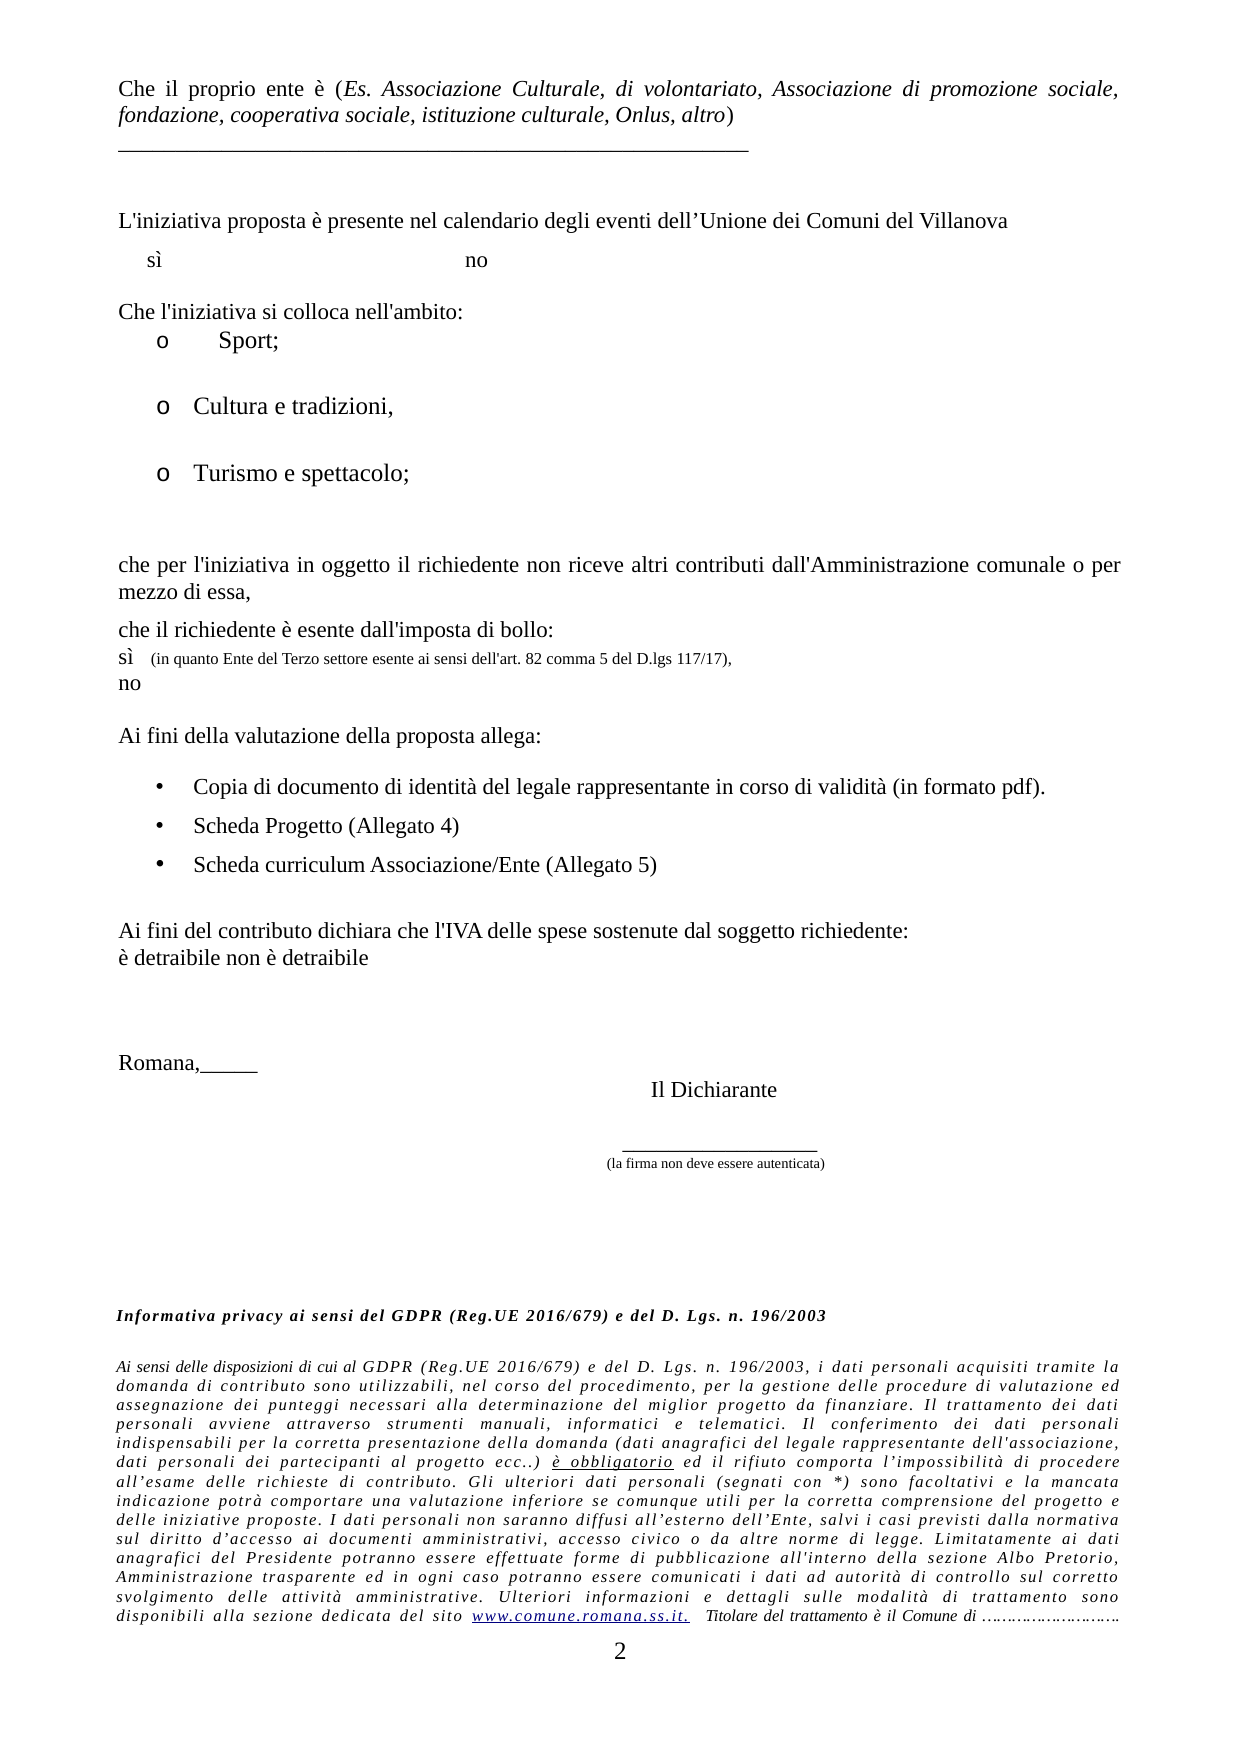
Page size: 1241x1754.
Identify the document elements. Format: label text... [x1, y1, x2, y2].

list Turismo e spettacolo; [156, 458, 1122, 489]
text _________________ [622, 1128, 1122, 1155]
text Il Dichiarante [622, 1076, 1122, 1102]
text sì no [118, 246, 1122, 272]
list Copia di documento di identità del legale rappresentante in corso di validità (in formato pdf). [156, 773, 1122, 800]
text no [118, 669, 1122, 696]
text Informativa privacy ai sensi del GDPR (Reg.UE 2016/679) e del D. Lgs. n. 196/2003 [116, 1306, 1122, 1325]
text Che il proprio ente è (Es. Associazione Culturale, di volontariato, Associazione di promozione sociale, fondazione, cooperativa sociale, istituzione culturale, Onlus, altro) [118, 75, 1122, 128]
text (la firma non deve essere autenticata) [599, 1155, 1122, 1171]
text Che l'iniziativa si colloca nell'ambito: [118, 298, 1122, 325]
text L'iniziativa proposta è presente nel calendario degli eventi dell’Unione dei Comuni del Villanova [118, 207, 1122, 233]
list Scheda Progetto (Allegato 4) [156, 812, 1122, 838]
text sì (in quanto Ente del Terzo settore esente ai sensi dell'art. 82 comma 5 del D.lgs 117/17), [118, 643, 1122, 669]
text _______________________________________________________ [118, 128, 1122, 154]
list Scheda curriculum Associazione/Ente (Allegato 5) [156, 851, 1122, 878]
list Sport; [156, 325, 1122, 355]
list Cultura e tradizioni, [156, 391, 1122, 422]
text Romana,_____ [118, 1049, 1122, 1076]
text Ai fini del contributo dichiara che l'IVA delle spese sostenute dal soggetto richiedente: [118, 917, 1124, 944]
text Ai sensi delle disposizioni di cui al GDPR (Reg.UE 2016/679) e del D. Lgs. n. 196/2003, i dati personali acquisiti tramite la domanda di contributo sono utilizzabili, nel corso del procedimento, per la gestione delle procedure di valutazione ed assegnazione dei punteggi necessari alla determinazione del miglior progetto da finanziare. Il trattamento dei dati personali avviene attraverso strumenti manuali, informatici e telematici. Il conferimento dei dati personali indispensabili per la corretta presentazione della domanda (dati anagrafici del legale rappresentante dell'associazione, dati personali dei partecipanti al progetto ecc..) è obbligatorio ed il rifiuto comporta l’impossibilità di procedere all’esame delle richieste di contributo. Gli ulteriori dati personali (segnati con *) sono facoltativi e la mancata indicazione potrà comportare una valutazione inferiore se comunque utili per la corretta comprensione del progetto e delle iniziative proposte. I dati personali non saranno diffusi all’esterno dell’Ente, salvi i casi previsti dalla normativa sul diritto d’accesso ai documenti amministrativi, accesso civico o da altre norme di legge. Limitatamente ai dati anagrafici del Presidente potranno essere effettuate forme di pubblicazione all'interno della sezione Albo Pretorio, Amministrazione trasparente ed in ogni caso potranno essere comunicati i dati ad autorità di controllo sul corretto svolgimento delle attività amministrative. Ulteriori informazioni e dettagli sulle modalità di trattamento sono disponibili alla sezione dedicata del sito www.comune.romana.ss.it. Titolare del trattamento è il Comune di ………………………. [116, 1356, 1122, 1625]
text che per l'iniziativa in oggetto il richiedente non riceve altri contributi dall'Amministrazione comunale o per mezzo di essa, [118, 551, 1122, 604]
text è detraibile non è detraibile [118, 944, 1122, 970]
text Ai fini della valutazione della proposta allega: [118, 722, 1122, 748]
text che il richiedente è esente dall'imposta di bollo: [118, 617, 1122, 643]
